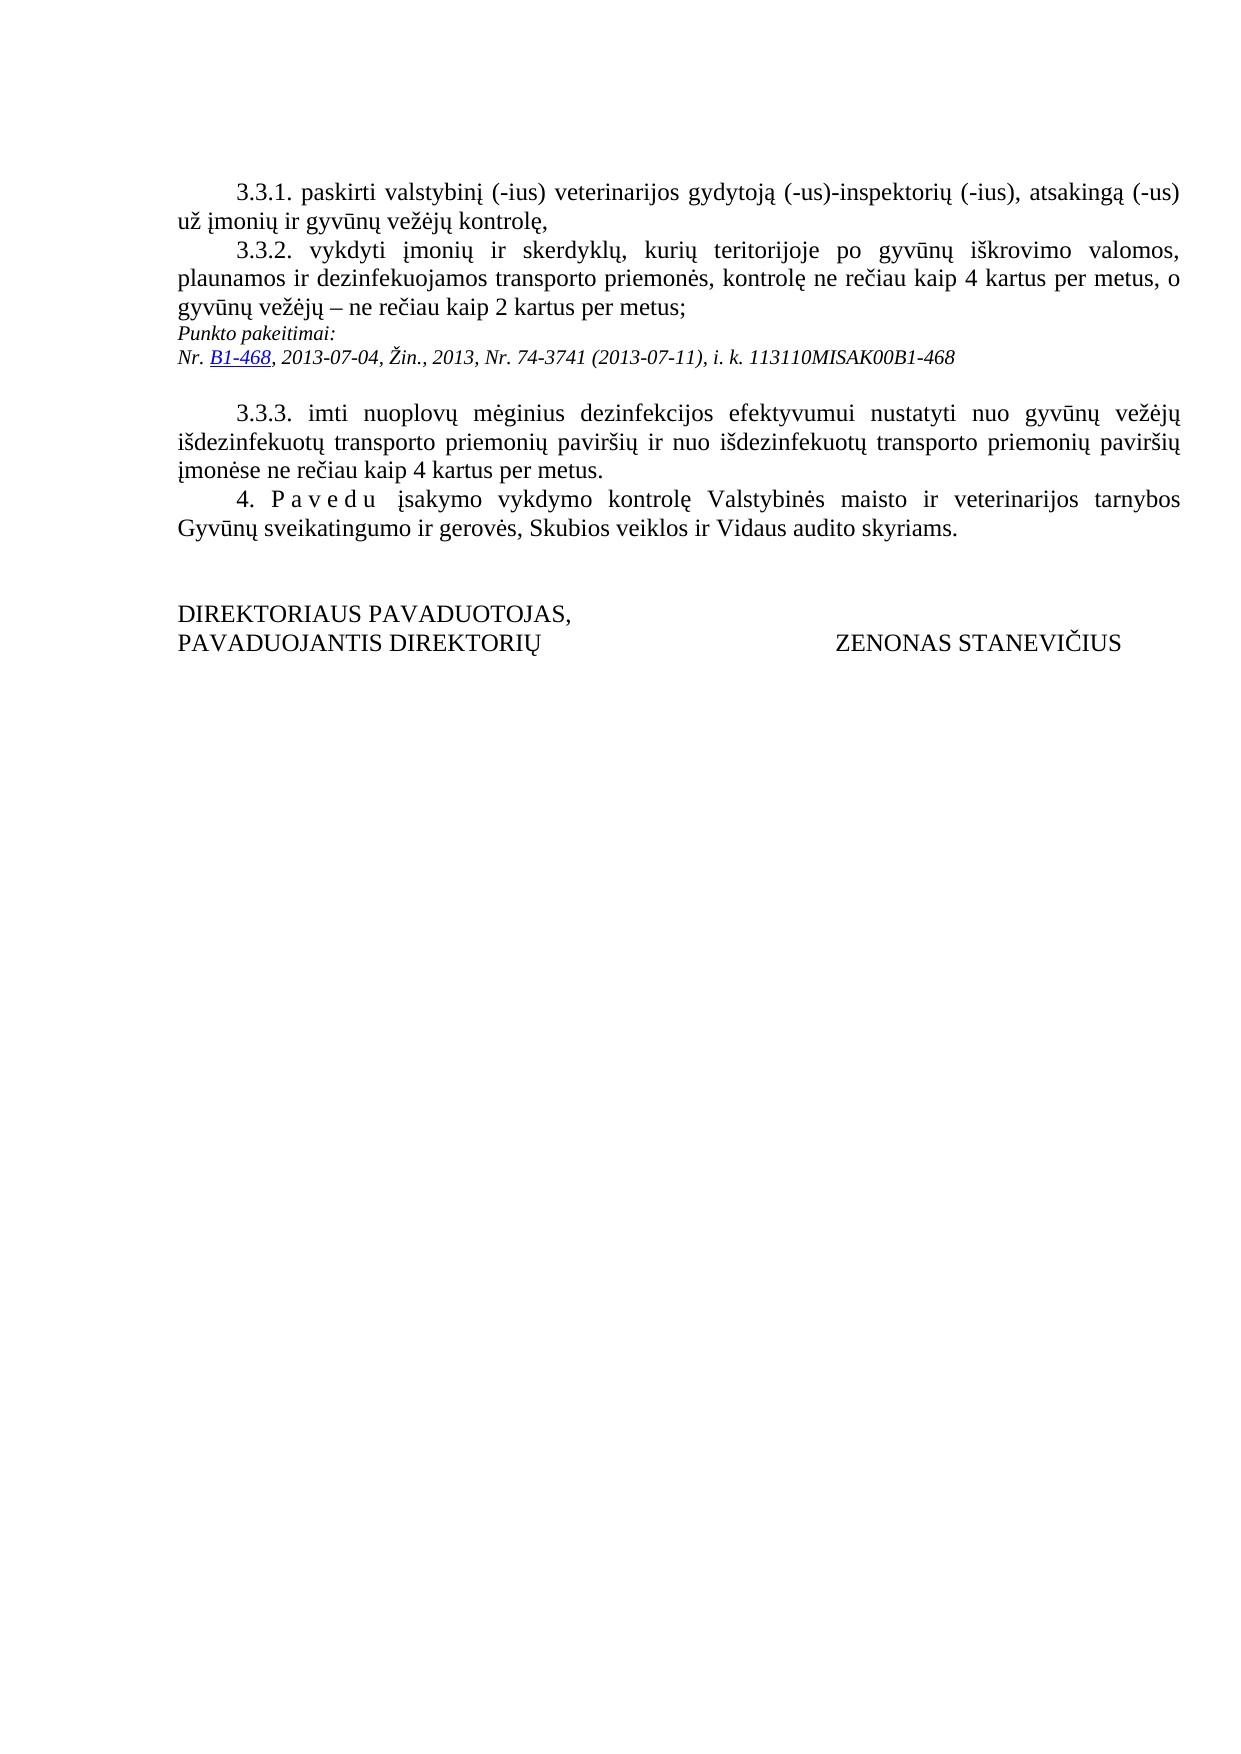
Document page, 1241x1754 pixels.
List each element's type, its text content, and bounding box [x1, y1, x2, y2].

text 3.3.1. paskirti valstybinį (-ius) veterinarijos gydytoją (-us)-inspektorių (-ius), atsakingą (-us) už įmonių ir gyvūnų vežėjų kontrolę, [177, 177, 1181, 235]
text 4. Pavedu įsakymo vykdymo kontrolę Valstybinės maisto ir veterinarijos tarnybos Gyvūnų sveikatingumo ir gerovės, Skubios veiklos ir Vidaus audito skyriams. [177, 484, 1181, 542]
text Punkto pakeitimai: [177, 321, 1181, 345]
text 3.3.3. imti nuoplovų mėginius dezinfekcijos efektyvumui nustatyti nuo gyvūnų vežėjų išdezinfekuotų transporto priemonių paviršių ir nuo išdezinfekuotų transporto priemonių paviršių įmonėse ne rečiau kaip 4 kartus per metus. [177, 398, 1181, 484]
text 3.3.2. vykdyti įmonių ir skerdyklų, kurių teritorijoje po gyvūnų iškrovimo valomos, plaunamos ir dezinfekuojamos transporto priemonės, kontrolę ne rečiau kaip 4 kartus per metus, o gyvūnų vežėjų – ne rečiau kaip 2 kartus per metus; [177, 235, 1181, 321]
text Nr. B1-468, 2013-07-04, Žin., 2013, Nr. 74-3741 (2013-07-11), i. k. 113110MISAK00B1-468 [177, 345, 1181, 369]
text pavaduojantis direktorių Zenonas Stanevičius [177, 628, 1181, 657]
text Direktoriaus pavaduotojas, [177, 599, 1181, 628]
